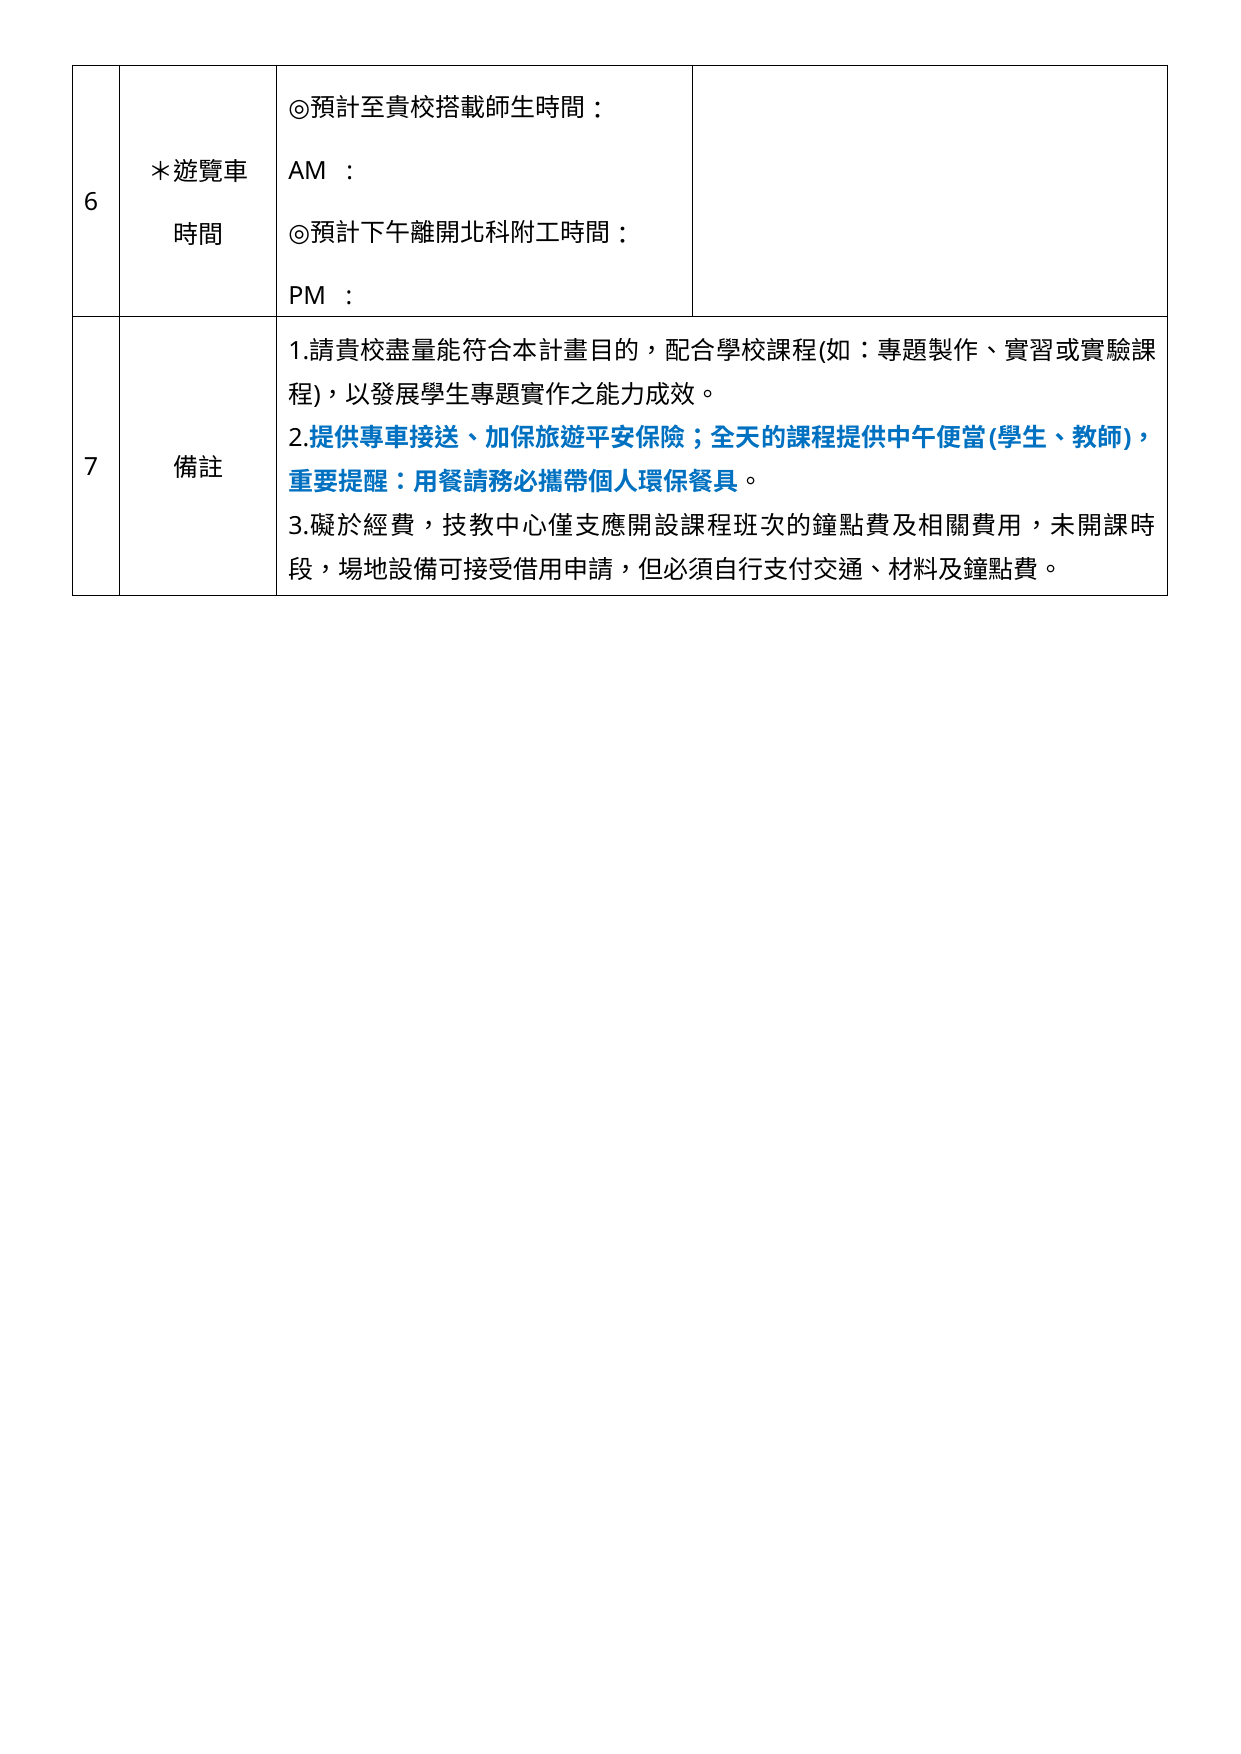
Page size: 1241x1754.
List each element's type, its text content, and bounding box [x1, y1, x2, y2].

table_cell 1.請貴校盡量能符合本計畫目的，配合學校課程(如：專題製作、實習或實驗課程)，以發展學生專題實作之能力成效。 2.提供專車接送、加保旅遊平安保險；全天的課程提供中午便當(學生、教師)，重要提醒：用餐請務必攜帶個人環保餐具。 3.礙於經費，技教中心僅支應開設課程班次的鐘點費及相關費用，未開課時段，場地設備可接受借用申請，但必須自行支付交通、材料及鐘點費。 [277, 317, 1167, 594]
table_cell [693, 66, 1167, 316]
table_cell ◎預計至貴校搭載師生時間： AM : ◎預計下午離開北科附工時間： PM : [277, 66, 692, 316]
table_cell ＊遊覽車 時間 [120, 66, 276, 316]
table_cell 7 [73, 317, 119, 594]
table_cell 6 [73, 66, 119, 316]
table_cell 備註 [120, 317, 276, 594]
